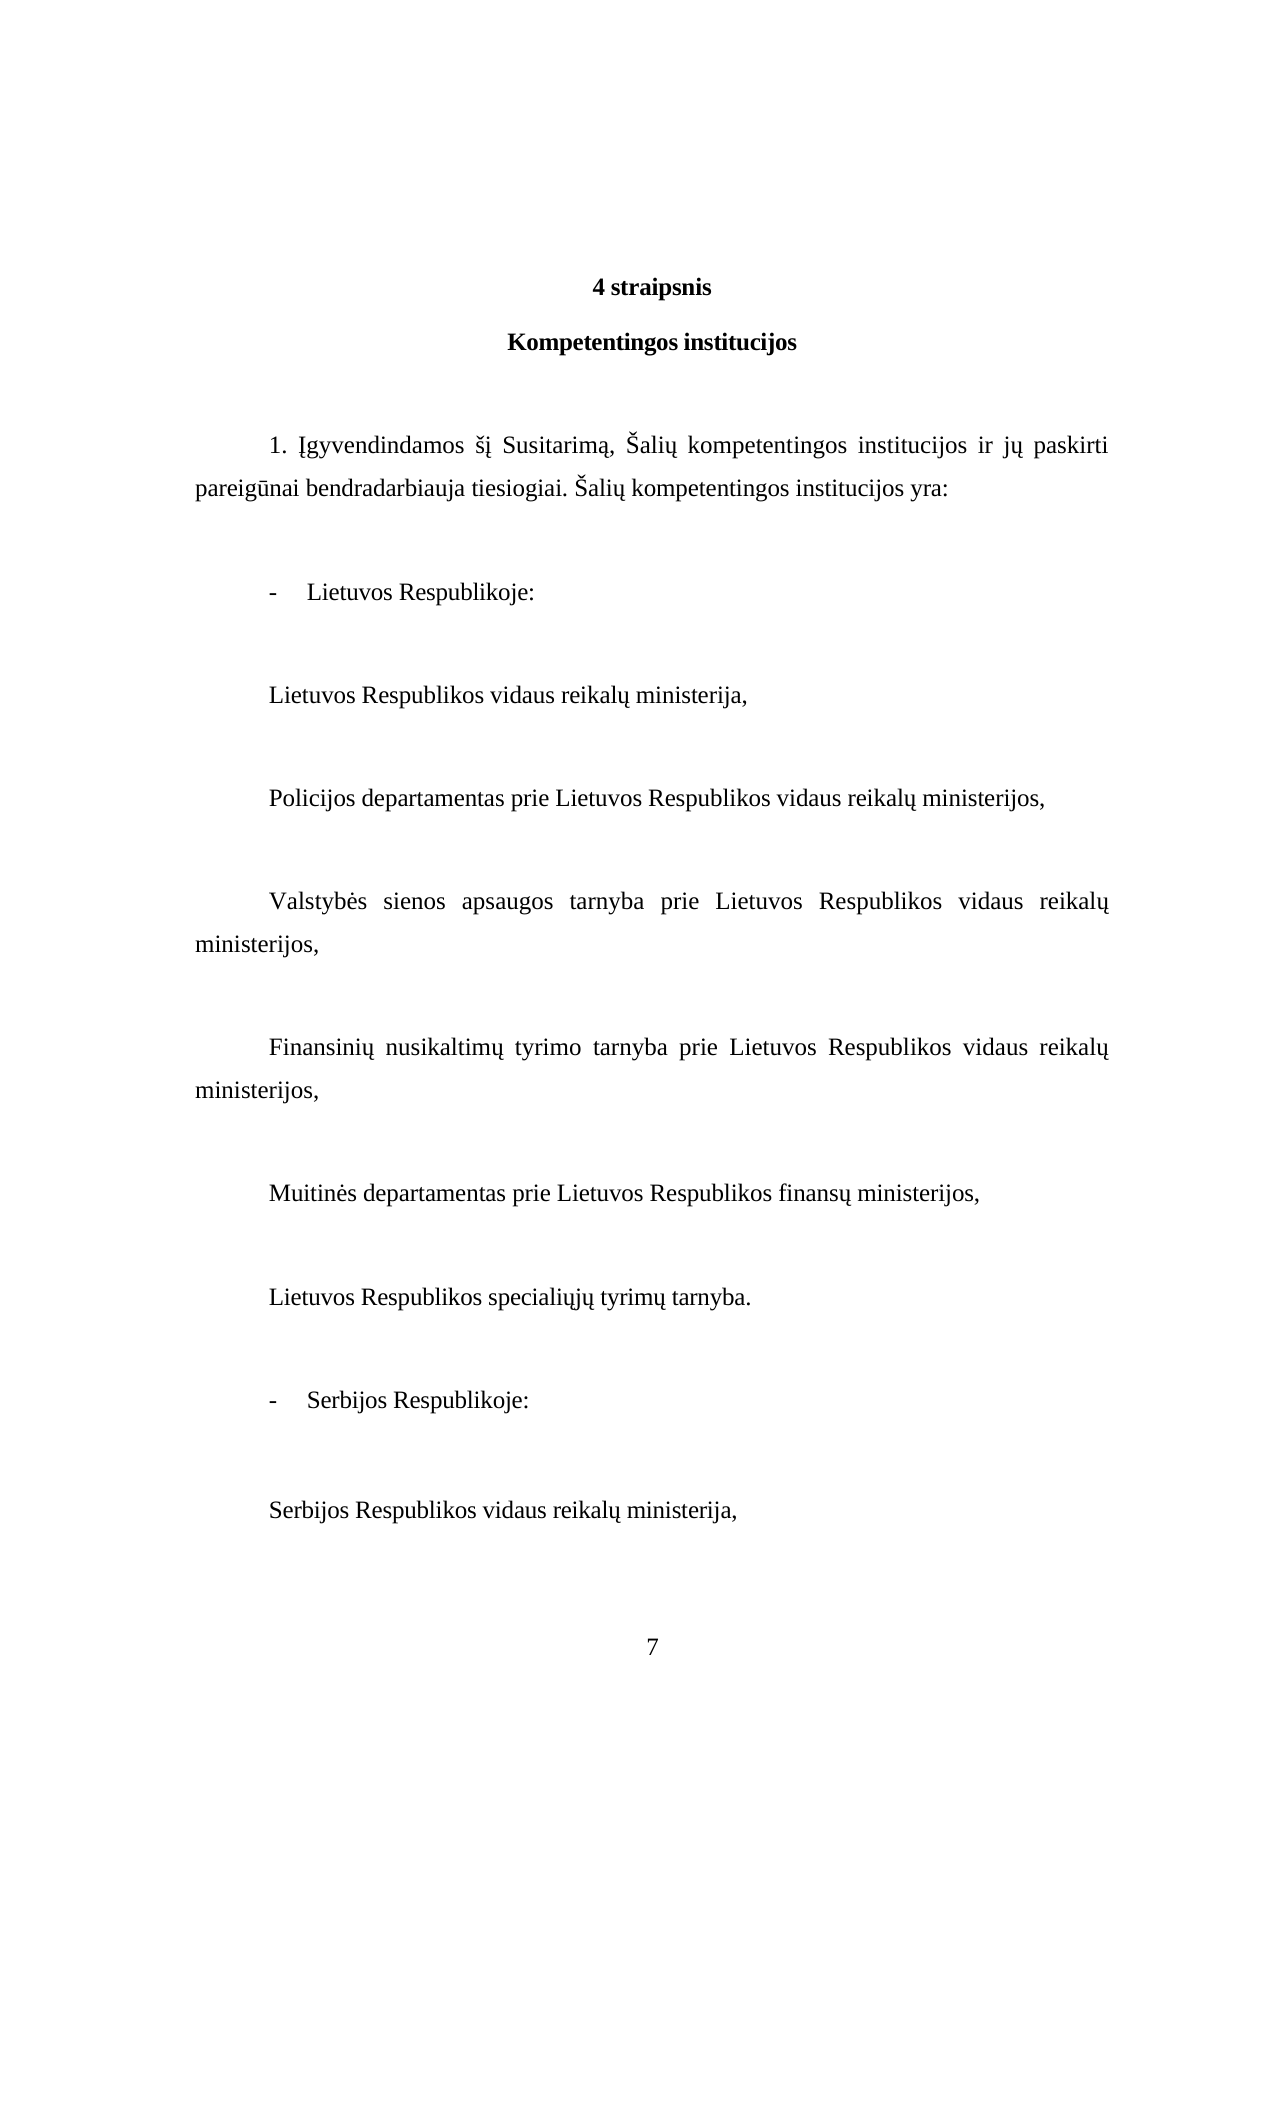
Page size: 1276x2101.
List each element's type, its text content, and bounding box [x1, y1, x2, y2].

text - Lietuvos Respublikoje: [269, 577, 1110, 605]
text Policijos departamentas prie Lietuvos Respublikos vidaus reikalų ministerijos, [269, 783, 1110, 812]
text - Serbijos Respublikoje: [210, 1385, 1110, 1413]
text Lietuvos Respublikos vidaus reikalų ministerija, [269, 680, 1110, 708]
text Valstybės sienos apsaugos tarnyba prie Lietuvos Respublikos vidaus reikalų ministerijos, [195, 886, 1110, 958]
text Muitinės departamentas prie Lietuvos Respublikos finansų ministerijos, [210, 1178, 1110, 1207]
text 4 straipsnis [195, 272, 1109, 301]
text Kompetentingos institucijos [195, 327, 1109, 356]
text 1. Įgyvendindamos šį Susitarimą, Šalių kompetentingos institucijos ir jų paskirti pareigūnai bendradarbiauja tiesiogiai. Šalių kompetentingos institucijos yra: [195, 430, 1110, 502]
text Lietuvos Respublikos specialiųjų tyrimų tarnyba. [210, 1282, 1110, 1310]
text Finansinių nusikaltimų tyrimo tarnyba prie Lietuvos Respublikos vidaus reikalų ministerijos, [195, 1032, 1110, 1104]
text Serbijos Respublikos vidaus reikalų ministerija, [210, 1495, 1110, 1524]
